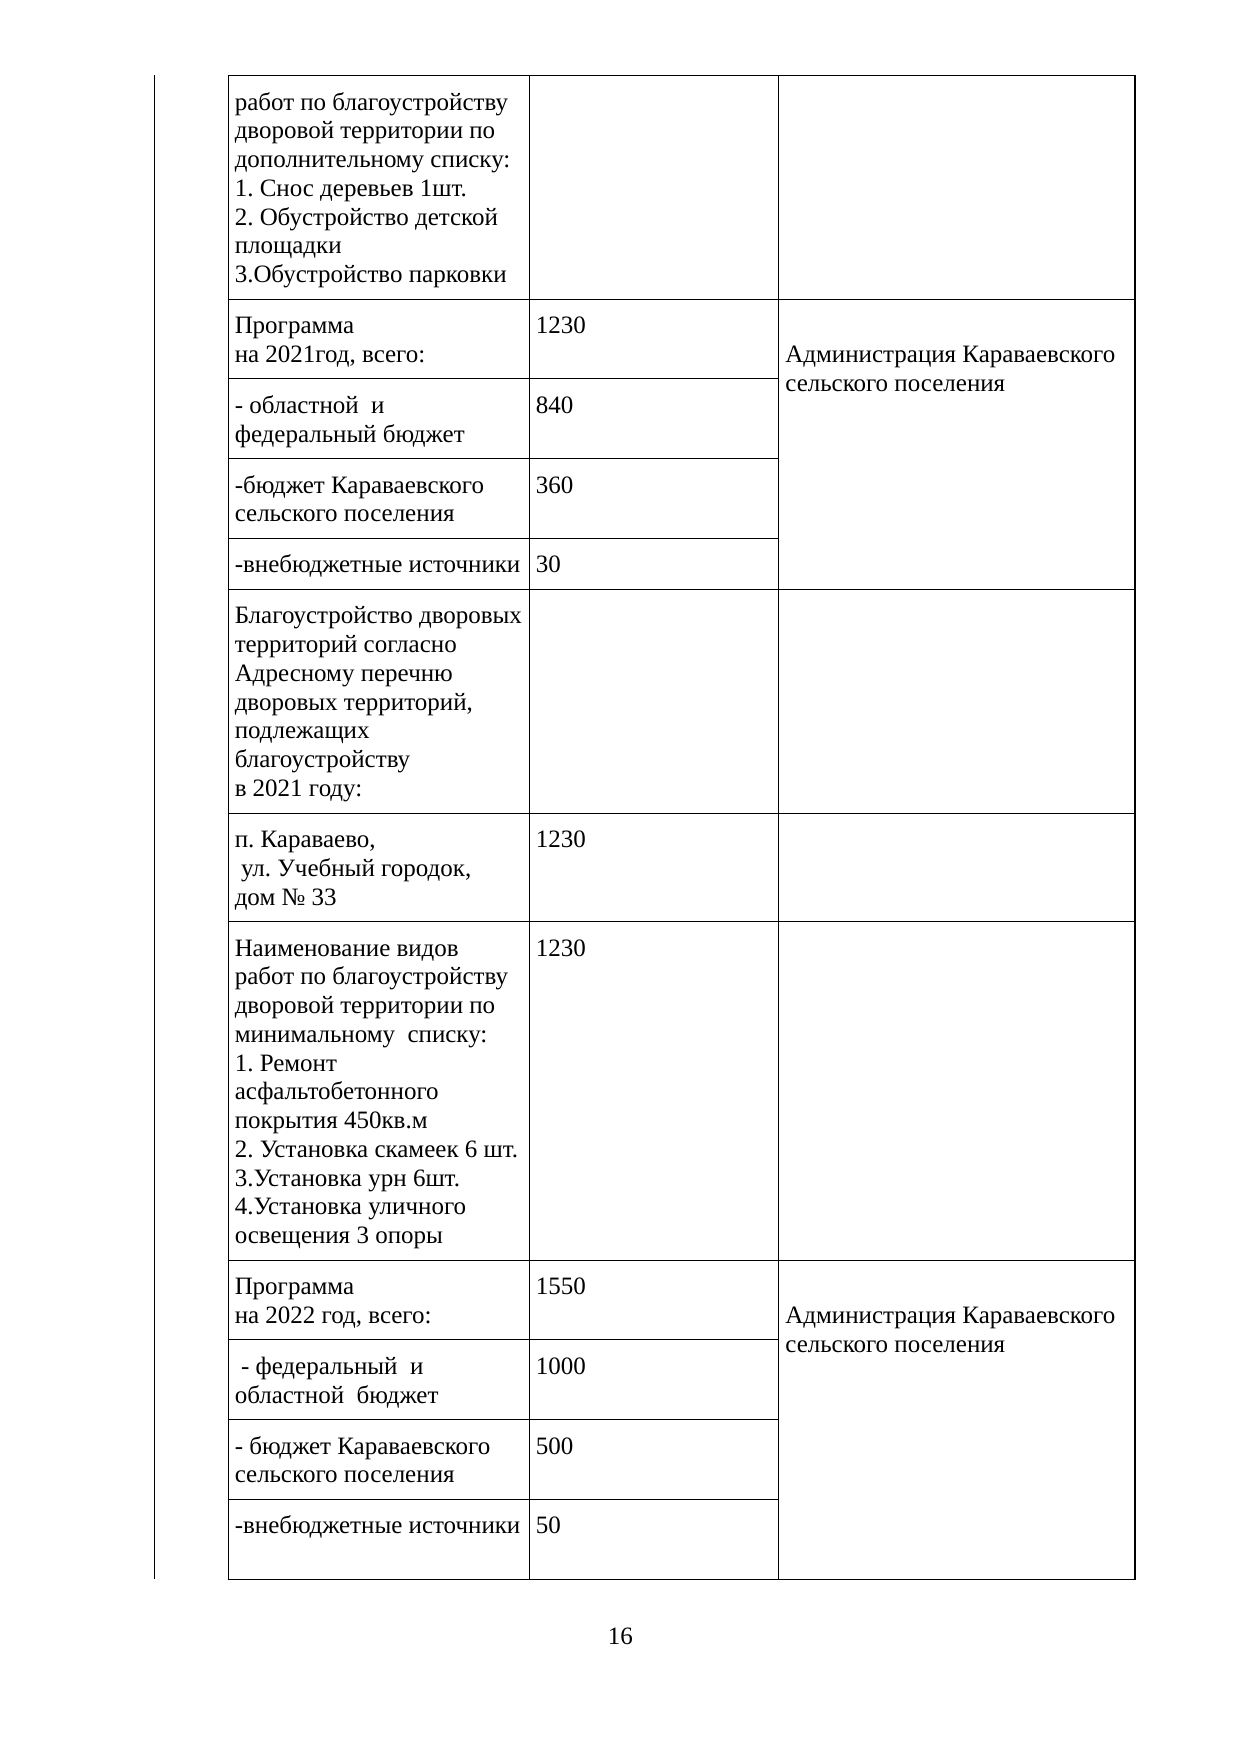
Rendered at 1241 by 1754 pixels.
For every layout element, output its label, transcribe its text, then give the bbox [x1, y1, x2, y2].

table_cell [155, 1499, 228, 1579]
table_cell 50 [530, 1500, 778, 1579]
table_cell -внебюджетные источники [229, 1500, 529, 1579]
table_cell [779, 76, 1134, 298]
table_cell [155, 458, 228, 538]
table_cell Наименование видов работ по благоустройству дворовой территории по минимальному списку: 1. Ремонт асфальтобетонного покрытия 450кв.м 2. Установка скамеек 6 шт. 3.Установка урн 6шт. 4.Установка уличного освещения 3 опоры [229, 922, 529, 1259]
table_cell 1550 [530, 1261, 778, 1339]
table_cell [155, 299, 228, 378]
table_cell -бюджет Караваевского сельского поселения [229, 459, 529, 538]
table_cell [530, 590, 778, 812]
table_cell Администрация Караваевского сельского поселения [779, 300, 1134, 589]
table_cell -внебюджетные источники [229, 539, 529, 589]
table_cell 30 [530, 539, 778, 589]
table_cell Администрация Караваевского сельского поселения [779, 1261, 1134, 1579]
table_cell - бюджет Караваевского сельского поселения [229, 1420, 529, 1499]
table_cell 360 [530, 459, 778, 538]
table_cell [530, 76, 778, 298]
table_cell 1230 [530, 300, 778, 378]
table_cell Благоустройство дворовых территорий согласно Адресному перечню дворовых территорий, подлежащих благоустройству в 2021 году: [229, 590, 529, 812]
table_cell [155, 1260, 228, 1339]
table_cell - областной и федеральный бюджет [229, 379, 529, 458]
table_cell [155, 538, 228, 589]
table_cell 1000 [530, 1340, 778, 1419]
table_cell [155, 378, 228, 458]
table_cell - федеральный и областной бюджет [229, 1340, 529, 1419]
table_cell [155, 1339, 228, 1419]
table_cell 1230 [530, 814, 778, 921]
table_cell работ по благоустройству дворовой территории по дополнительному списку: 1. Снос деревьев 1шт. 2. Обустройство детской площадки 3.Обустройство парковки [229, 76, 529, 298]
table_cell [155, 921, 228, 1259]
table_cell [779, 590, 1134, 812]
table_cell [155, 589, 228, 812]
table_cell п. Караваево, ул. Учебный городок, дом № 33 [229, 814, 529, 921]
table_cell [155, 1419, 228, 1499]
table_cell 840 [530, 379, 778, 458]
table_cell Программа на 2022 год, всего: [229, 1261, 529, 1339]
table_cell 1230 [530, 922, 778, 1259]
table_cell 500 [530, 1420, 778, 1499]
table_cell [779, 922, 1134, 1259]
table_cell Программа на 2021год, всего: [229, 300, 529, 378]
table_cell [779, 814, 1134, 921]
table_cell [155, 75, 228, 298]
table_cell [155, 813, 228, 921]
